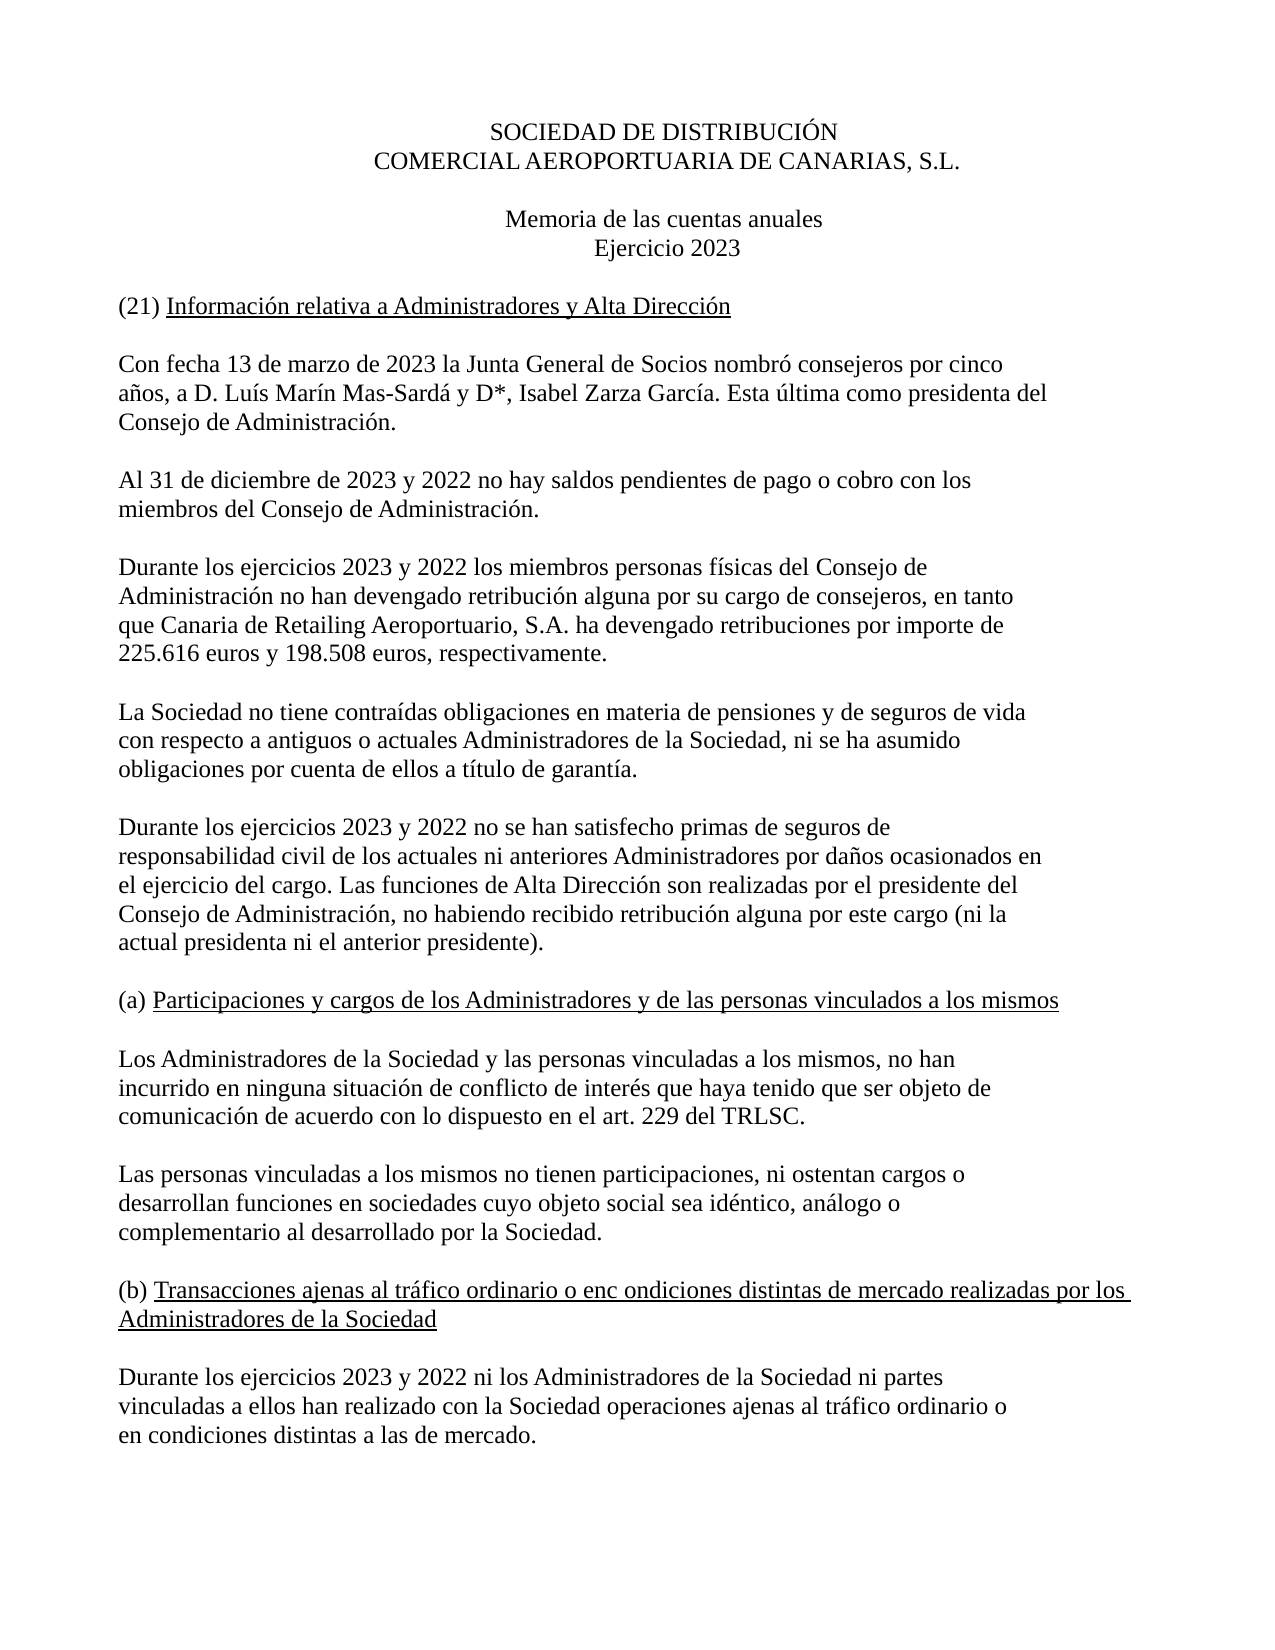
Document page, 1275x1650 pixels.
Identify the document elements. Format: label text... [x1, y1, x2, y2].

text Las personas vinculadas a los mismos no tienen participaciones, ni ostentan cargos o desarrollan funciones en sociedades cuyo objeto social sea idéntico, análogo o complementario al desarrollado por la Sociedad. [118, 1159, 1216, 1246]
text SOCIEDAD DE DISTRIBUCIÓN COMERCIAL AEROPORTUARIA DE CANARIAS, S.L. [118, 117, 1216, 175]
text (b) Transacciones ajenas al tráfico ordinario o enc ondiciones distintas de mercado realizadas por los Administradores de la Sociedad [118, 1275, 1216, 1333]
text Al 31 de diciembre de 2023 y 2022 no hay saldos pendientes de pago o cobro con los miembros del Consejo de Administración. [118, 465, 1216, 523]
text Durante los ejercicios 2023 y 2022 ni los Administradores de la Sociedad ni partes vinculadas a ellos han realizado con la Sociedad operaciones ajenas al tráfico ordinario o en condiciones distintas a las de mercado. [118, 1362, 1216, 1448]
text Los Administradores de la Sociedad y las personas vinculadas a los mismos, no han incurrido en ninguna situación de conflicto de interés que haya tenido que ser objeto de comunicación de acuerdo con lo dispuesto en el art. 229 del TRLSC. [118, 1044, 1216, 1130]
text La Sociedad no tiene contraídas obligaciones en materia de pensiones y de seguros de vida con respecto a antiguos o actuales Administradores de la Sociedad, ni se ha asumido obligaciones por cuenta de ellos a título de garantía. [118, 697, 1216, 783]
text (a) Participaciones y cargos de los Administradores y de las personas vinculados a los mismos [118, 986, 1216, 1014]
text (21) Información relativa a Administradores y Alta Dirección [118, 291, 1216, 320]
text Durante los ejercicios 2023 y 2022 no se han satisfecho primas de seguros de responsabilidad civil de los actuales ni anteriores Administradores por daños ocasionados en el ejercicio del cargo. Las funciones de Alta Dirección son realizadas por el presidente del Consejo de Administración, no habiendo recibido retribución alguna por este cargo (ni la actual presidenta ni el anterior presidente). [118, 812, 1216, 956]
text Memoria de las cuentas anuales Ejercicio 2023 [118, 204, 1216, 262]
text Durante los ejercicios 2023 y 2022 los miembros personas físicas del Consejo de Administración no han devengado retribución alguna por su cargo de consejeros, en tanto que Canaria de Retailing Aeroportuario, S.A. ha devengado retribuciones por importe de 225.616 euros y 198.508 euros, respectivamente. [118, 552, 1216, 667]
text Con fecha 13 de marzo de 2023 la Junta General de Socios nombró consejeros por cinco años, a D. Luís Marín Mas-Sardá y D*, Isabel Zarza García. Esta última como presidenta del Consejo de Administración. [118, 349, 1216, 436]
